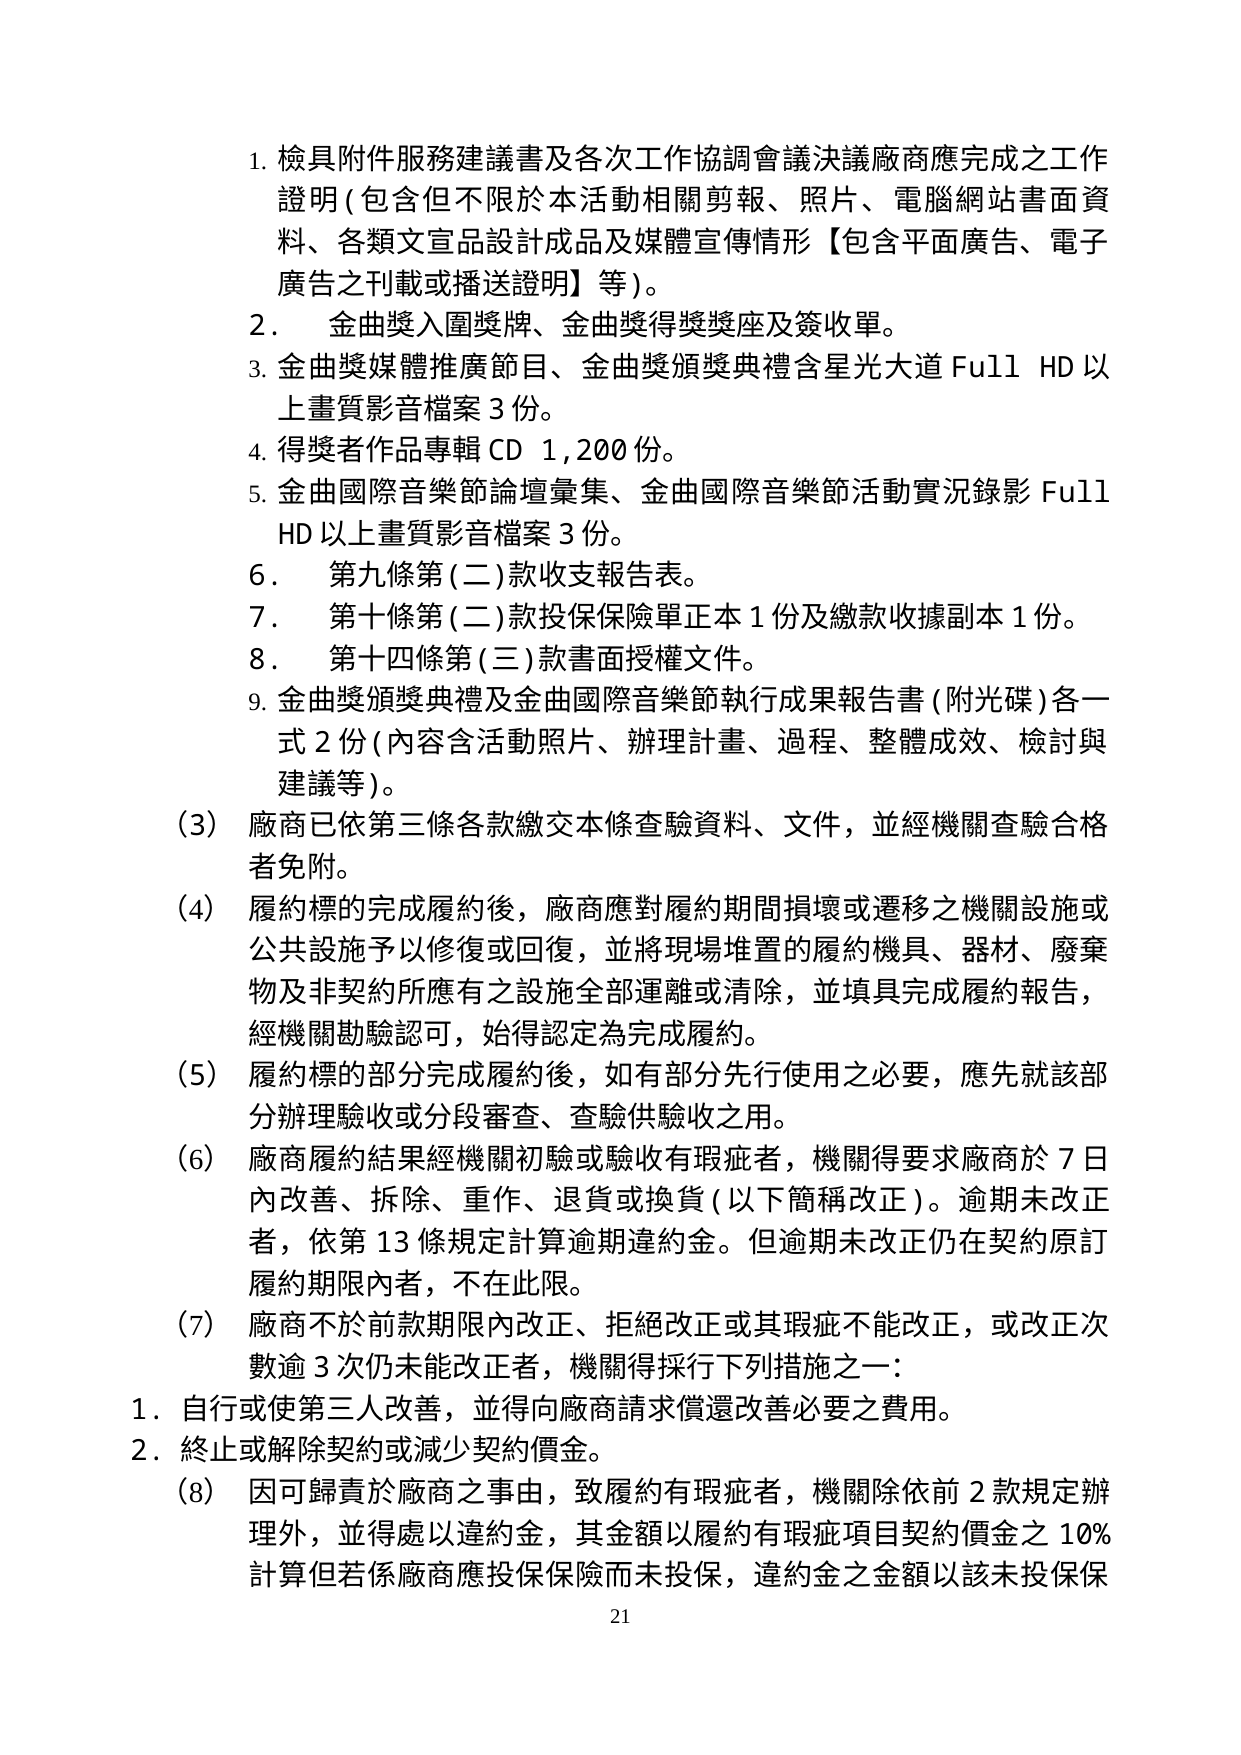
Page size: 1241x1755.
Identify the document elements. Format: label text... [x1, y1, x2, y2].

list 金曲獎頒獎典禮及金曲國際音樂節執行成果報告書(附光碟)各一式2份(內容含活動照片、辦理計畫、過程、整體成效、檢討與建議等)。 [248, 677, 1110, 802]
list 履約標的部分完成履約後，如有部分先行使用之必要，應先就該部分辦理驗收或分段審查、查驗供驗收之用。 [159, 1052, 1110, 1136]
list 第十條第(二)款投保保險單正本1份及繳款收據副本1份。 [248, 594, 1110, 636]
list 第九條第(二)款收支報告表。 [248, 552, 1110, 594]
list 檢具附件服務建議書及各次工作協調會議決議廠商應完成之工作證明(包含但不限於本活動相關剪報、照片、電腦網站書面資料、各類文宣品設計成品及媒體宣傳情形【包含平面廣告、電子廣告之刊載或播送證明】等)。 [248, 136, 1110, 302]
list 終止或解除契約或減少契約價金。 [130, 1427, 1110, 1469]
list 得獎者作品專輯CD 1,200份。 [248, 427, 1110, 469]
list 履約標的完成履約後，廠商應對履約期間損壞或遷移之機關設施或公共設施予以修復或回復，並將現場堆置的履約機具、器材、廢棄物及非契約所應有之設施全部運離或清除，並填具完成履約報告，經機關勘驗認可，始得認定為完成履約。 [159, 886, 1110, 1052]
list 廠商已依第三條各款繳交本條查驗資料、文件，並經機關查驗合格者免附。 [159, 802, 1110, 886]
list 廠商履約結果經機關初驗或驗收有瑕疵者，機關得要求廠商於7日內改善、拆除、重作、退貨或換貨(以下簡稱改正)。逾期未改正者，依第13條規定計算逾期違約金。但逾期未改正仍在契約原訂履約期限內者，不在此限。 [159, 1136, 1110, 1302]
list 自行或使第三人改善，並得向廠商請求償還改善必要之費用。 [130, 1386, 1110, 1427]
list 金曲國際音樂節論壇彙集、金曲國際音樂節活動實況錄影Full HD以上畫質影音檔案3份。 [248, 469, 1110, 552]
list 第十四條第(三)款書面授權文件。 [248, 636, 1110, 677]
list 金曲獎入圍獎牌、金曲獎得獎獎座及簽收單。 [248, 302, 1110, 344]
list 廠商不於前款期限內改正、拒絕改正或其瑕疵不能改正，或改正次數逾3次仍未能改正者，機關得採行下列措施之一： [159, 1302, 1110, 1386]
list 金曲獎媒體推廣節目、金曲獎頒獎典禮含星光大道Full HD以上畫質影音檔案3份。 [248, 344, 1110, 427]
list 因可歸責於廠商之事由，致履約有瑕疵者，機關除依前2款規定辦理外，並得處以違約金，其金額以履約有瑕疵項目契約價金之10%計算但若係廠商應投保保險而未投保，違約金之金額以該未投保保 [159, 1469, 1110, 1594]
